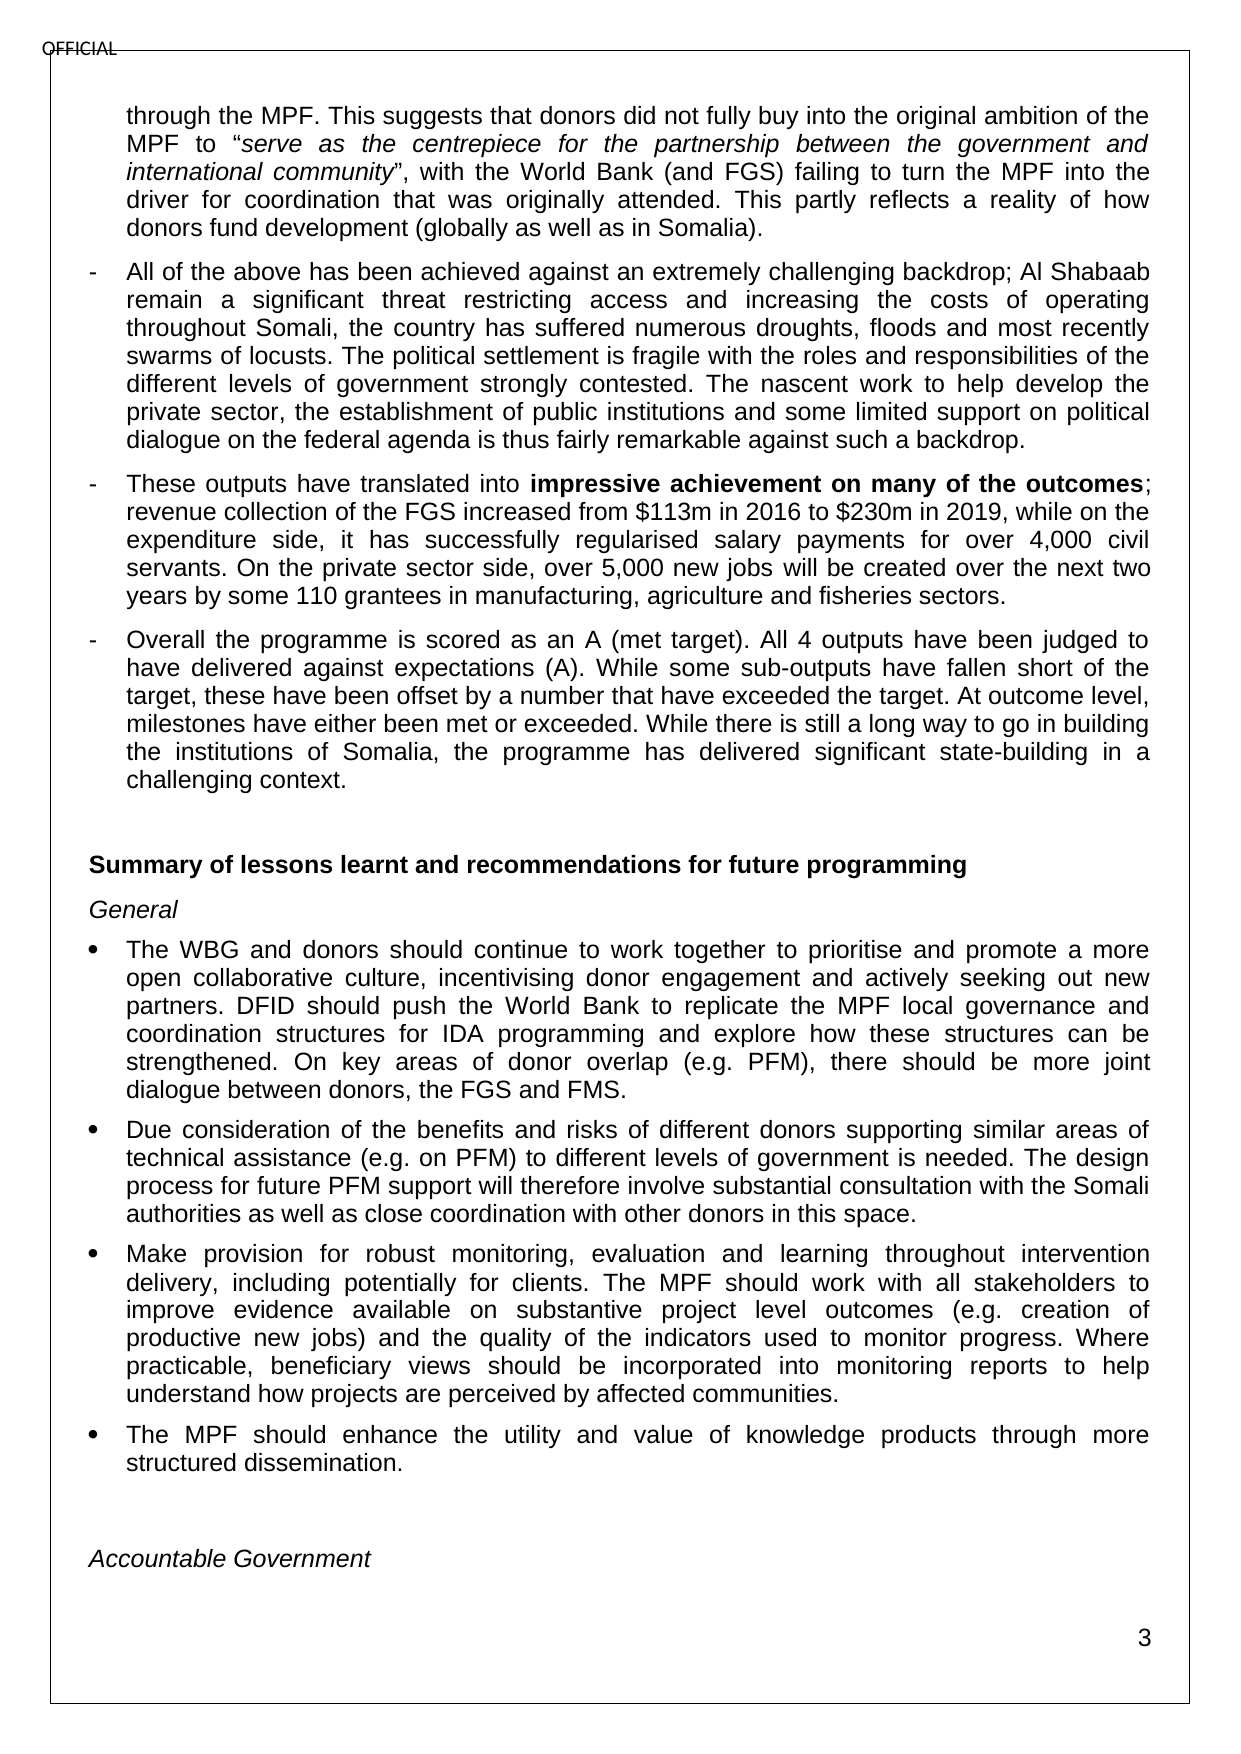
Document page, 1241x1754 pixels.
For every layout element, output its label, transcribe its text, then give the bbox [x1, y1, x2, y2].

list The MPF should enhance the utility and value of knowledge products through more structured dissemination. [89, 1420, 1152, 1476]
text General [89, 896, 1152, 923]
list These outputs have translated into impressive achievement on many of the outcomes; revenue collection of the FGS increased from $113m in 2016 to $230m in 2019, while on the expenditure side, it has successfully regularised salary payments for over 4,000 civil servants. On the private sector side, over 5,000 new jobs will be created over the next two years by some 110 grantees in manufacturing, agriculture and fisheries sectors. [89, 470, 1152, 610]
list All of the above has been achieved against an extremely challenging backdrop; Al Shabaab remain a significant threat restricting access and increasing the costs of operating throughout Somali, the country has suffered numerous droughts, floods and most recently swarms of locusts. The political settlement is fragile with the roles and responsibilities of the different levels of government strongly contested. The nascent work to help develop the private sector, the establishment of public institutions and some limited support on political dialogue on the federal agenda is thus fairly remarkable against such a backdrop. [89, 258, 1152, 453]
list The WBG and donors should continue to work together to prioritise and promote a more open collaborative culture, incentivising donor engagement and actively seeking out new partners. DFID should push the World Bank to replicate the MPF local governance and coordination structures for IDA programming and explore how these structures can be strengthened. On key areas of donor overlap (e.g. PFM), there should be more joint dialogue between donors, the FGS and FMS. [89, 936, 1152, 1103]
text Accountable Government [89, 1545, 1152, 1573]
list through the MPF. This suggests that donors did not fully buy into the original ambition of the MPF to “serve as the centrepiece for the partnership between the government and international community”, with the World Bank (and FGS) failing to turn the MPF into the driver for coordination that was originally attended. This partly reflects a reality of how donors fund development (globally as well as in Somalia). [89, 102, 1152, 241]
list Make provision for robust monitoring, evaluation and learning throughout intervention delivery, including potentially for clients. The MPF should work with all stakeholders to improve evidence available on substantive project level outcomes (e.g. creation of productive new jobs) and the quality of the indicators used to monitor progress. Where practicable, beneficiary views should be incorporated into monitoring reports to help understand how projects are perceived by affected communities. [89, 1240, 1152, 1408]
list Due consideration of the benefits and risks of different donors supporting similar areas of technical assistance (e.g. on PFM) to different levels of government is needed. The design process for future PFM support will therefore involve substantial consultation with the Somali authorities as well as close coordination with other donors in this space. [89, 1116, 1152, 1228]
text Summary of lessons learnt and recommendations for future programming [89, 851, 1152, 879]
list Overall the programme is scored as an A (met target). All 4 outputs have been judged to have delivered against expectations (A). While some sub-outputs have fallen short of the target, these have been offset by a number that have exceeded the target. At outcome level, milestones have either been met or exceeded. While there is still a long way to go in building the institutions of Somalia, the programme has delivered significant state-building in a challenging context. [89, 626, 1152, 794]
